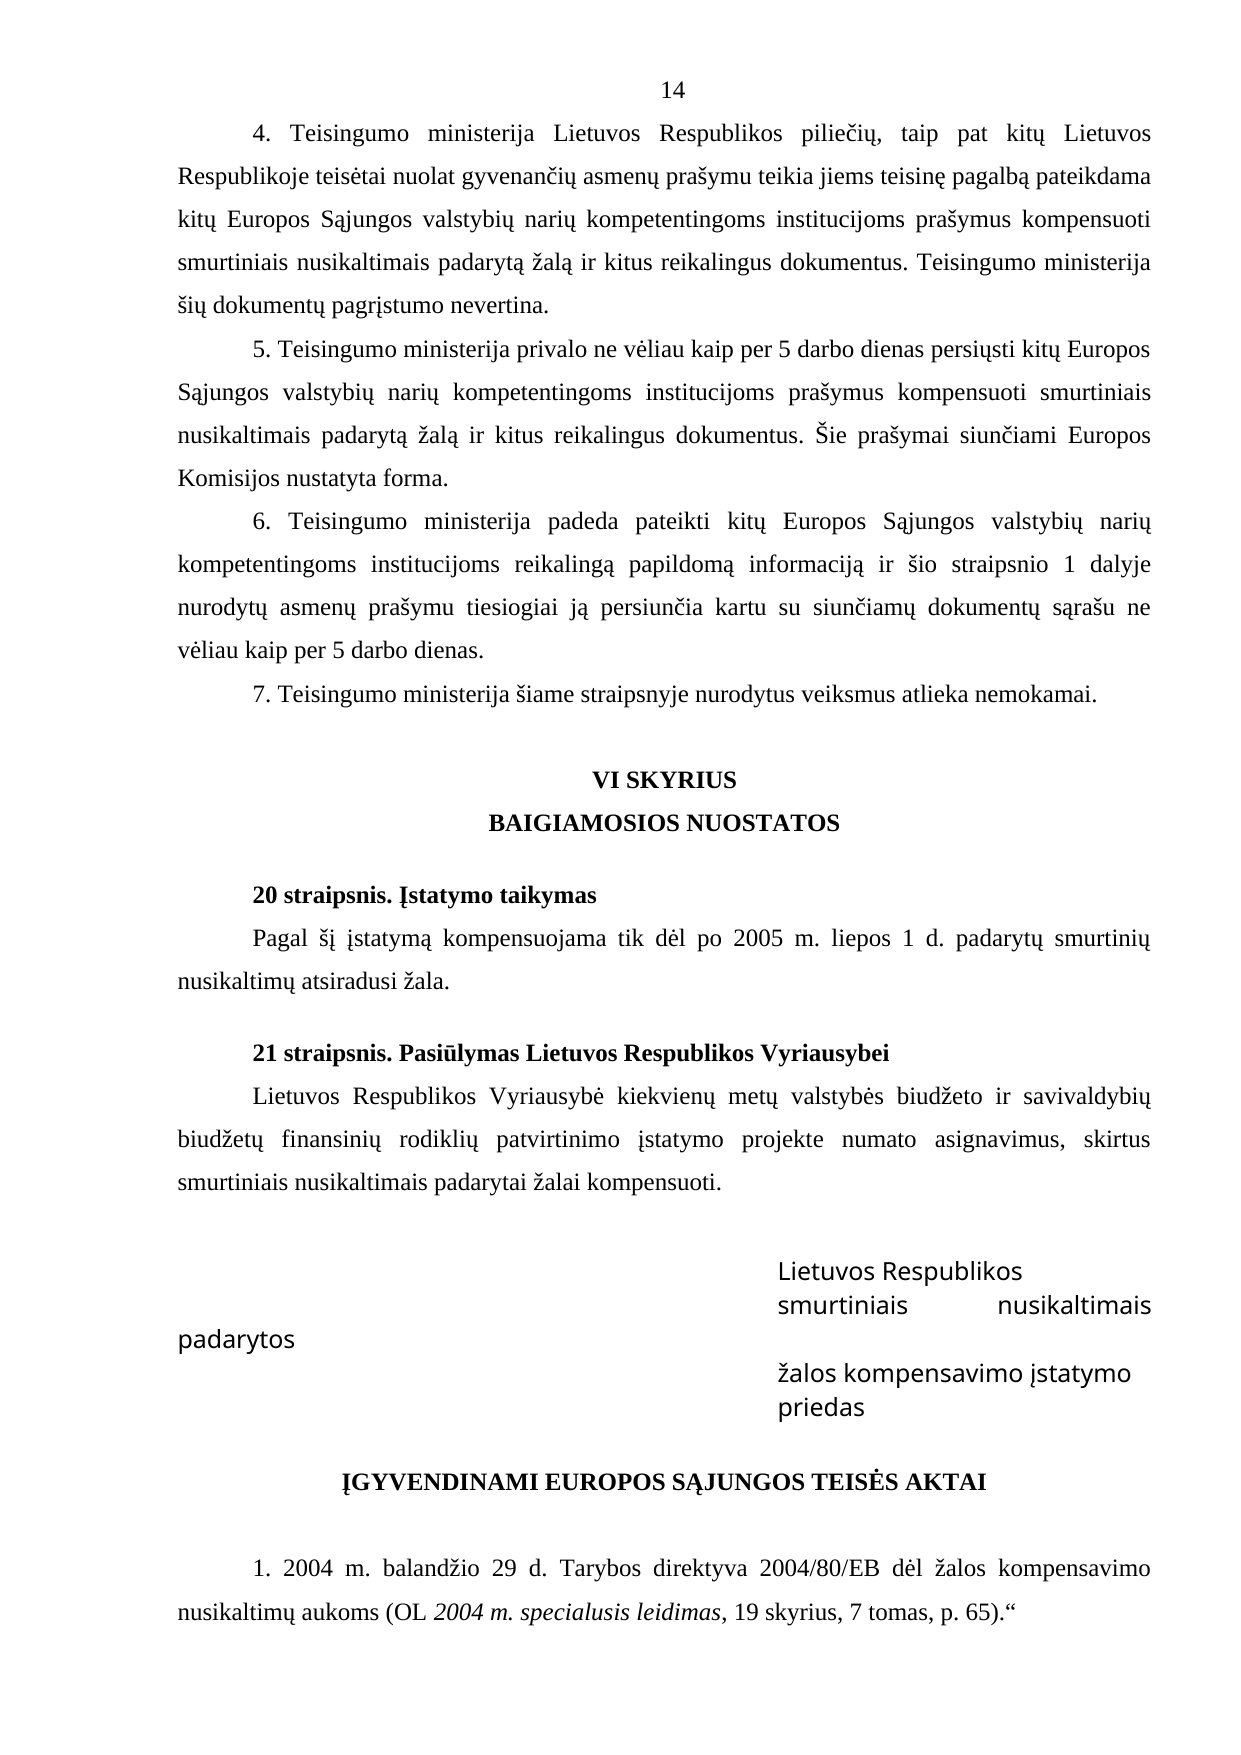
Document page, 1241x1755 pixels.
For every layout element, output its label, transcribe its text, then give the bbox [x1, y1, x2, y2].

text Pagal šį įstatymą kompensuojama tik dėl po 2005 m. liepos 1 d. padarytų smurtinių nusikaltimų atsiradusi žala. [177, 923, 1152, 995]
text 7. Teisingumo ministerija šiame straipsnyje nurodytus veiksmus atlieka nemokamai. [177, 679, 1152, 707]
text BAIGIAMOSIOS NUOSTATOS [177, 808, 1152, 837]
text 21 straipsnis. Pasiūlymas Lietuvos Respublikos Vyriausybei [177, 1038, 1152, 1067]
text Lietuvos Respublikos Vyriausybė kiekvienų metų valstybės biudžeto ir savivaldybių biudžetų finansinių rodiklių patvirtinimo įstatymo projekte numato asignavimus, skirtus smurtiniais nusikaltimais padarytai žalai kompensuoti. [177, 1081, 1152, 1196]
text VI SKYRIUS [177, 765, 1152, 794]
text 1. 2004 m. balandžio 29 d. Tarybos direktyva 2004/80/EB dėl žalos kompensavimo nusikaltimų aukoms (OL 2004 m. specialusis leidimas, 19 skyrius, 7 tomas, p. 65).“ [177, 1553, 1152, 1625]
text 5. Teisingumo ministerija privalo ne vėliau kaip per 5 darbo dienas persiųsti kitų Europos Sąjungos valstybių narių kompetentingoms institucijoms prašymus kompensuoti smurtiniais nusikaltimais padarytą žalą ir kitus reikalingus dokumentus. Šie prašymai siunčiami Europos Komisijos nustatyta forma. [177, 334, 1152, 492]
text smurtiniais nusikaltimais padarytos [177, 1288, 1152, 1356]
text žalos kompensavimo įstatymo [177, 1356, 1152, 1390]
text Lietuvos Respublikos [702, 1254, 1152, 1288]
text 4. Teisingumo ministerija Lietuvos Respublikos piliečių, taip pat kitų Lietuvos Respublikoje teisėtai nuolat gyvenančių asmenų prašymu teikia jiems teisinę pagalbą pateikdama kitų Europos Sąjungos valstybių narių kompetentingoms institucijoms prašymus kompensuoti smurtiniais nusikaltimais padarytą žalą ir kitus reikalingus dokumentus. Teisingumo ministerija šių dokumentų pagrįstumo nevertina. [177, 118, 1152, 319]
text 6. Teisingumo ministerija padeda pateikti kitų Europos Sąjungos valstybių narių kompetentingoms institucijoms reikalingą papildomą informaciją ir šio straipsnio 1 dalyje nurodytų asmenų prašymu tiesiogiai ją persiunčia kartu su siunčiamų dokumentų sąrašu ne vėliau kaip per 5 darbo dienas. [177, 506, 1152, 664]
text priedas [177, 1390, 1152, 1424]
text ĮGYVENDINAMI EUROPOS SĄJUNGOS TEISĖS AKTAI [177, 1467, 1152, 1496]
text 20 straipsnis. Įstatymo taikymas [177, 880, 1152, 909]
